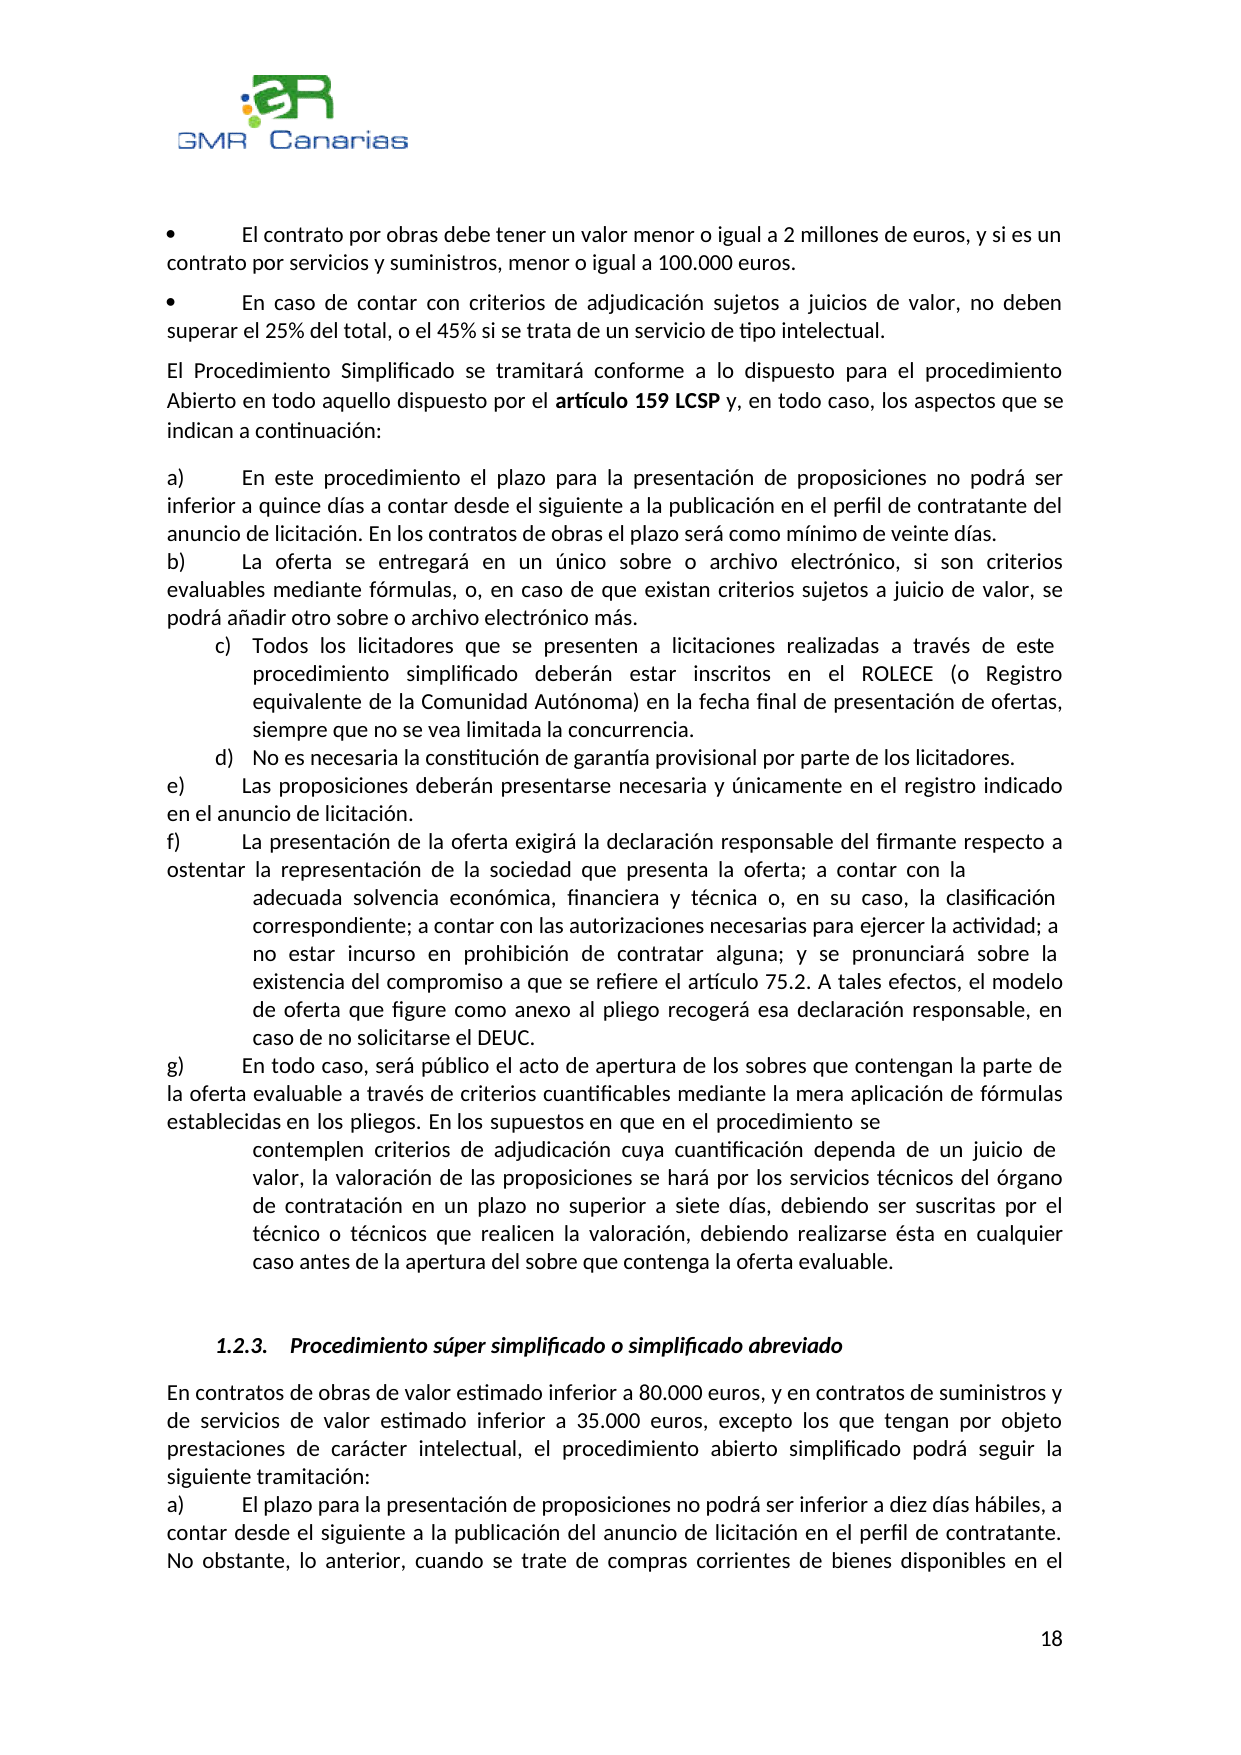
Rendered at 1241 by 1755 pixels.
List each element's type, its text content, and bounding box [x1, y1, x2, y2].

list No es necesaria la constitución de garantía provisional por parte de los licitadores. [215, 743, 1078, 771]
text existencia del compromiso a que se refiere el artículo 75.2. A tales efectos, el modelo de oferta que figure como anexo al pliego recogerá esa declaración responsable, en caso de no solicitarse el DEUC. [252, 967, 1064, 1051]
list En todo caso, será público el acto de apertura de los sobres que contengan la parte de la oferta evaluable a través de criterios cuantificables mediante la mera aplicación de fórmulas establecidas en los pliegos. En los supuestos en que en el procedimiento se [167, 1051, 1064, 1135]
list Todos los licitadores que se presenten a licitaciones realizadas a través de este [215, 631, 1078, 659]
list Las proposiciones deberán presentarse necesaria y únicamente en el registro indicado en el anuncio de licitación. [167, 771, 1064, 827]
text contemplen criterios de adjudicación cuya cuantificación dependa de un juicio de [252, 1135, 1078, 1163]
text no estar incurso en prohibición de contratar alguna; y se pronunciará sobre la [252, 939, 1078, 967]
list La oferta se entregará en un único sobre o archivo electrónico, si son criterios evaluables mediante fórmulas, o, en caso de que existan criterios sujetos a juicio de valor, se podrá añadir otro sobre o archivo electrónico más. [167, 547, 1064, 631]
list Procedimiento súper simplificado o simplificado abreviado [215, 1331, 1078, 1359]
list En este procedimiento el plazo para la presentación de proposiciones no podrá ser inferior a quince días a contar desde el siguiente a la publicación en el perfil de contratante del anuncio de licitación. En los contratos de obras el plazo será como mínimo de veinte días. [167, 463, 1064, 547]
text adecuada solvencia económica, financiera y técnica o, en su caso, la clasificación [252, 883, 1078, 911]
list El contrato por obras debe tener un valor menor o igual a 2 millones de euros, y si es un contrato por servicios y suministros, menor o igual a 100.000 euros. [167, 220, 1064, 276]
text En contratos de obras de valor estimado inferior a 80.000 euros, y en contratos de suministros y de servicios de valor estimado inferior a 35.000 euros, excepto los que tengan por objeto prestaciones de carácter intelectual, el procedimiento abierto simplificado podrá seguir la siguiente tramitación: [167, 1378, 1064, 1490]
text valor, la valoración de las proposiciones se hará por los servicios técnicos del órgano de contratación en un plazo no superior a siete días, debiendo ser suscritas por el técnico o técnicos que realicen la valoración, debiendo realizarse ésta en cualquier caso antes de la apertura del sobre que contenga la oferta evaluable. [252, 1163, 1064, 1276]
text El Procedimiento Simplificado se tramitará conforme a lo dispuesto para el procedimiento Abierto en todo aquello dispuesto por el artículo 159 LCSP y, en todo caso, los aspectos que se indican a continuación: [167, 357, 1064, 444]
list La presentación de la oferta exigirá la declaración responsable del firmante respecto a ostentar la representación de la sociedad que presenta la oferta; a contar con la [167, 827, 1064, 883]
text procedimiento simplificado deberán estar inscritos en el ROLECE (o Registro equivalente de la Comunidad Autónoma) en la fecha final de presentación de ofertas, siempre que no se vea limitada la concurrencia. [252, 659, 1064, 743]
text correspondiente; a contar con las autorizaciones necesarias para ejercer la actividad; a [252, 911, 1078, 939]
list En caso de contar con criterios de adjudicación sujetos a juicios de valor, no deben superar el 25% del total, o el 45% si se trata de un servicio de tipo intelectual. [167, 289, 1064, 344]
list El plazo para la presentación de proposiciones no podrá ser inferior a diez días hábiles, a contar desde el siguiente a la publicación del anuncio de licitación en el perfil de contratante. No obstante, lo anterior, cuando se trate de compras corrientes de bienes disponibles en el [167, 1490, 1064, 1574]
